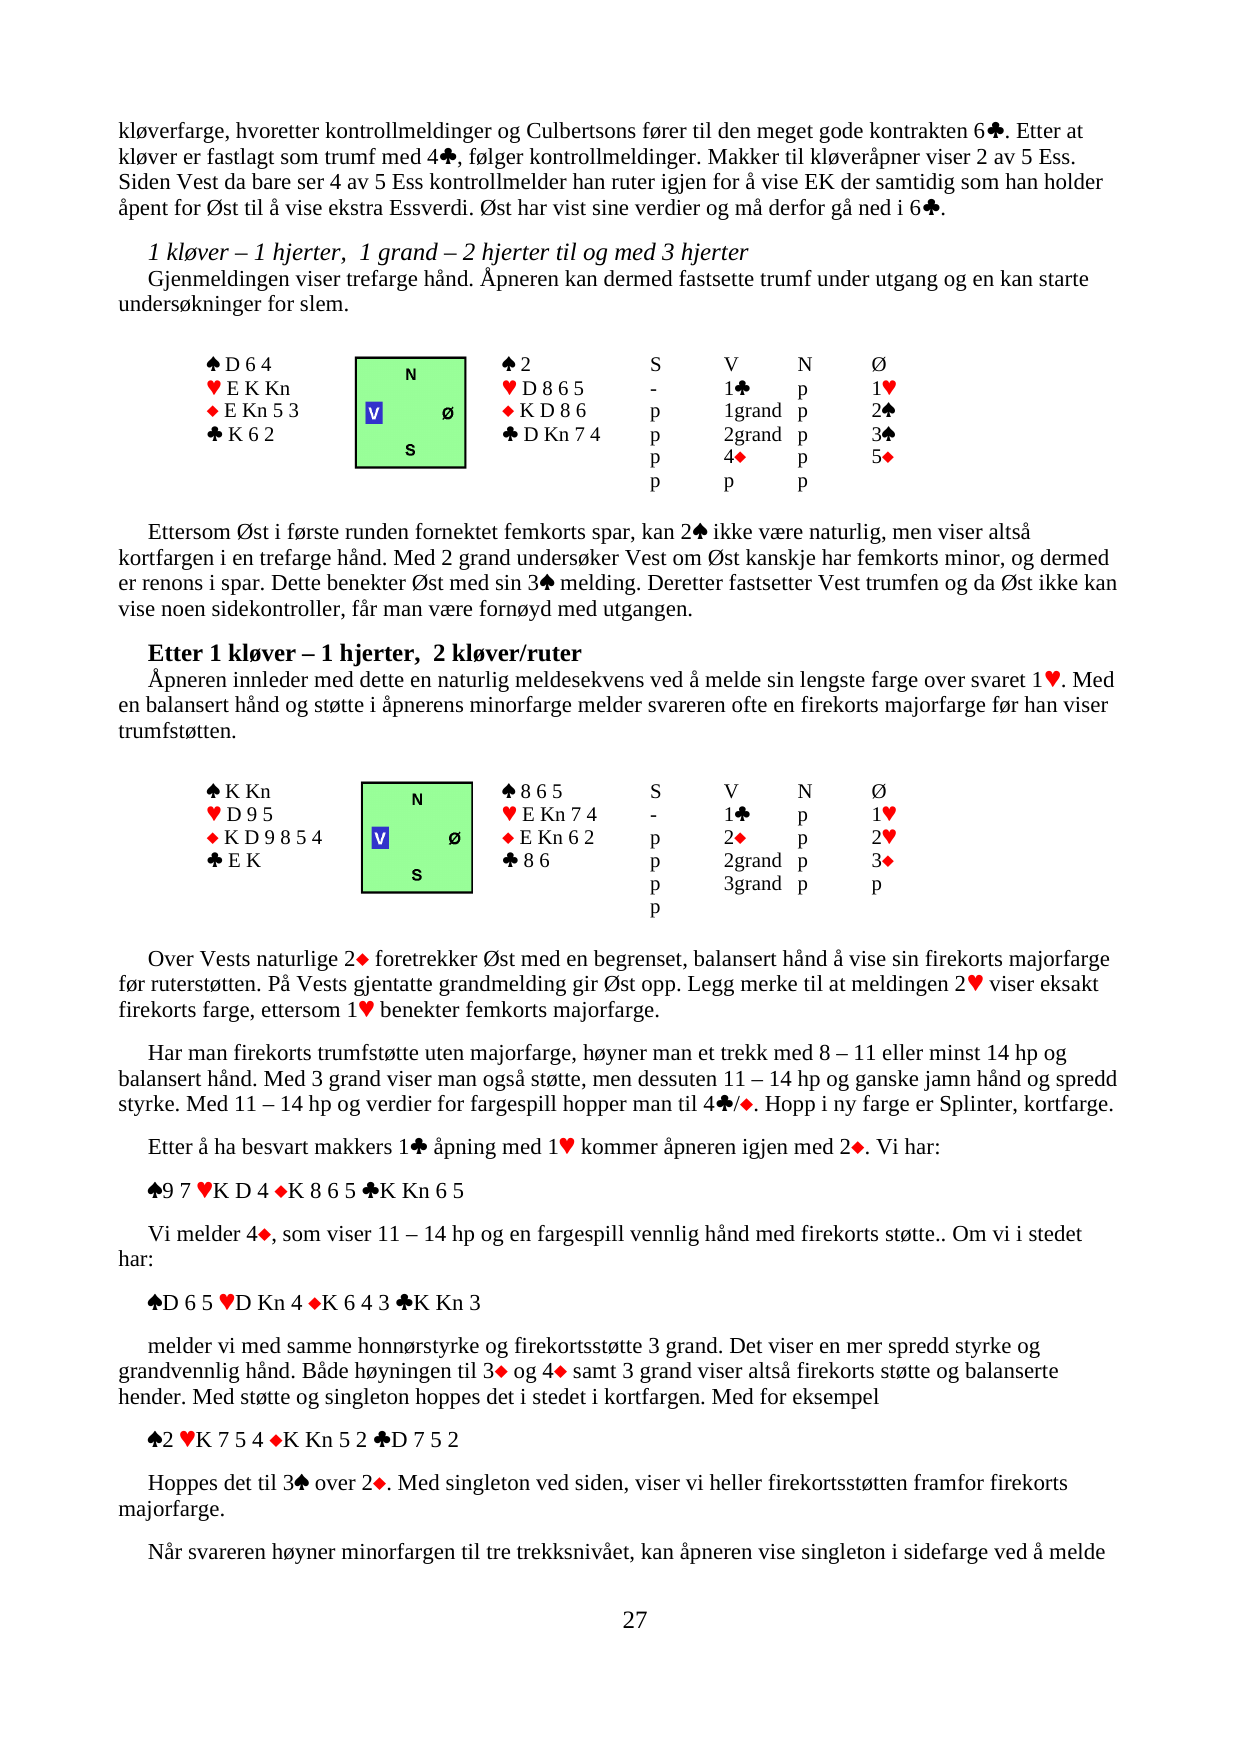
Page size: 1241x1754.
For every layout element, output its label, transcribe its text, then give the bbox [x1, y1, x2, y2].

text Når svareren høyner minorfargen til tre trekksnivået, kan åpneren vise singleton i sidefarge ved å melde [118, 1539, 1122, 1564]
text melder vi med samme honnørstyrke og firekortsstøtte 3 grand. Det viser en mer spredd styrke og grandvennlig hånd. Både høyningen til 3¨ og 4¨ samt 3 grand viser altså firekorts støtte og balanserte hender. Med støtte og singleton hoppes det i stedet i kortfargen. Med for eksempel [118, 1333, 1122, 1409]
subtitle Etter 1 kløver – 1 hjerter, 2 kløver/ruter [148, 639, 1122, 667]
text Vi melder 4¨, som viser 11 – 14 hp og en fargespill vennlig hånd med firekorts støtte.. Om vi i stedet har: [118, 1221, 1122, 1272]
picture [360, 781, 473, 894]
text kløverfarge, hvoretter kontrollmeldinger og Culbertsons fører til den meget gode kontrakten 6§. Etter at kløver er fastlagt som trumf med 4§, følger kontrollmeldinger. Makker til kløveråpner viser 2 av 5 Ess. Siden Vest da bare ser 4 av 5 Ess kontrollmelder han ruter igjen for å vise EK der samtidig som han holder åpent for Øst til å vise ekstra Essverdi. Øst har vist sine verdier og må derfor gå ned i 6§. [118, 118, 1122, 220]
text ª9 7 ©K D 4 ¨K 8 6 5 §K Kn 6 5 [118, 1177, 1122, 1203]
text ª K Kn ª 8 6 5 S V N Ø © D 9 5 © E Kn 7 4 - 1§ p 1© ¨ K D 9 8 5 4 ¨ E Kn 6 2 p 2¨ p 2© § E K § 8 6 p 2grand p 3¨ p 3grand p p p [118, 761, 1122, 918]
text Åpneren innleder med dette en naturlig meldesekvens ved å melde sin lengste farge over svaret 1©. Med en balansert hånd og støtte i åpnerens minorfarge melder svareren ofte en firekorts majorfarge før han viser trumfstøtten. [118, 667, 1122, 743]
text ª2 ©K 7 5 4 ¨K Kn 5 2 §D 7 5 2 [118, 1427, 1122, 1452]
text Etter å ha besvart makkers 1§ åpning med 1© kommer åpneren igjen med 2¨. Vi har: [118, 1134, 1122, 1160]
text Over Vests naturlige 2¨ foretrekker Øst med en begrenset, balansert hånd å vise sin firekorts majorfarge før ruterstøtten. På Vests gjentatte grandmelding gir Øst opp. Legg merke til at meldingen 2© viser eksakt firekorts farge, ettersom 1© benekter femkorts majorfarge. [118, 946, 1122, 1022]
text Hoppes det til 3ª over 2¨. Med singleton ved siden, viser vi heller firekortsstøtten framfor firekorts majorfarge. [118, 1470, 1122, 1521]
text Gjenmeldingen viser trefarge hånd. Åpneren kan dermed fastsette trumf under utgang og en kan starte undersøkninger for slem. [118, 266, 1122, 317]
text ª D 6 4 ª 2 S V N Ø © E K Kn © D 8 6 5 - 1§ p 1© ¨ E Kn 5 3 ¨ K D 8 6 p 1grand p 2ª § K 6 2 § D Kn 7 4 p 2grand p 3ª p 4¨ p 5¨ p p p [118, 334, 1122, 491]
text 1 kløver – 1 hjerter, 1 grand – 2 hjerter til og med 3 hjerter [148, 238, 1122, 266]
text Ettersom Øst i første runden fornektet femkorts spar, kan 2ª ikke være naturlig, men viser altså kortfargen i en trefarge hånd. Med 2 grand undersøker Vest om Øst kanskje har femkorts minor, og dermed er renons i spar. Dette benekter Øst med sin 3ª melding. Deretter fastsetter Vest trumfen og da Øst ikke kan vise noen side­kontroller, får man være fornøyd med utgangen. [118, 519, 1122, 621]
text ªD 6 5 ©D Kn 4 ¨K 6 4 3 §K Kn 3 [118, 1289, 1122, 1315]
picture [354, 356, 467, 469]
text Har man firekorts trumfstøtte uten majorfarge, høyner man et trekk med 8 – 11 eller minst 14 hp og balansert hånd. Med 3 grand viser man også støtte, men dessuten 11 – 14 hp og ganske jamn hånd og spredd styrke. Med 11 – 14 hp og verdier for fargespill hopper man til 4§/¨. Hopp i ny farge er Splinter, kortfarge. [118, 1040, 1122, 1117]
